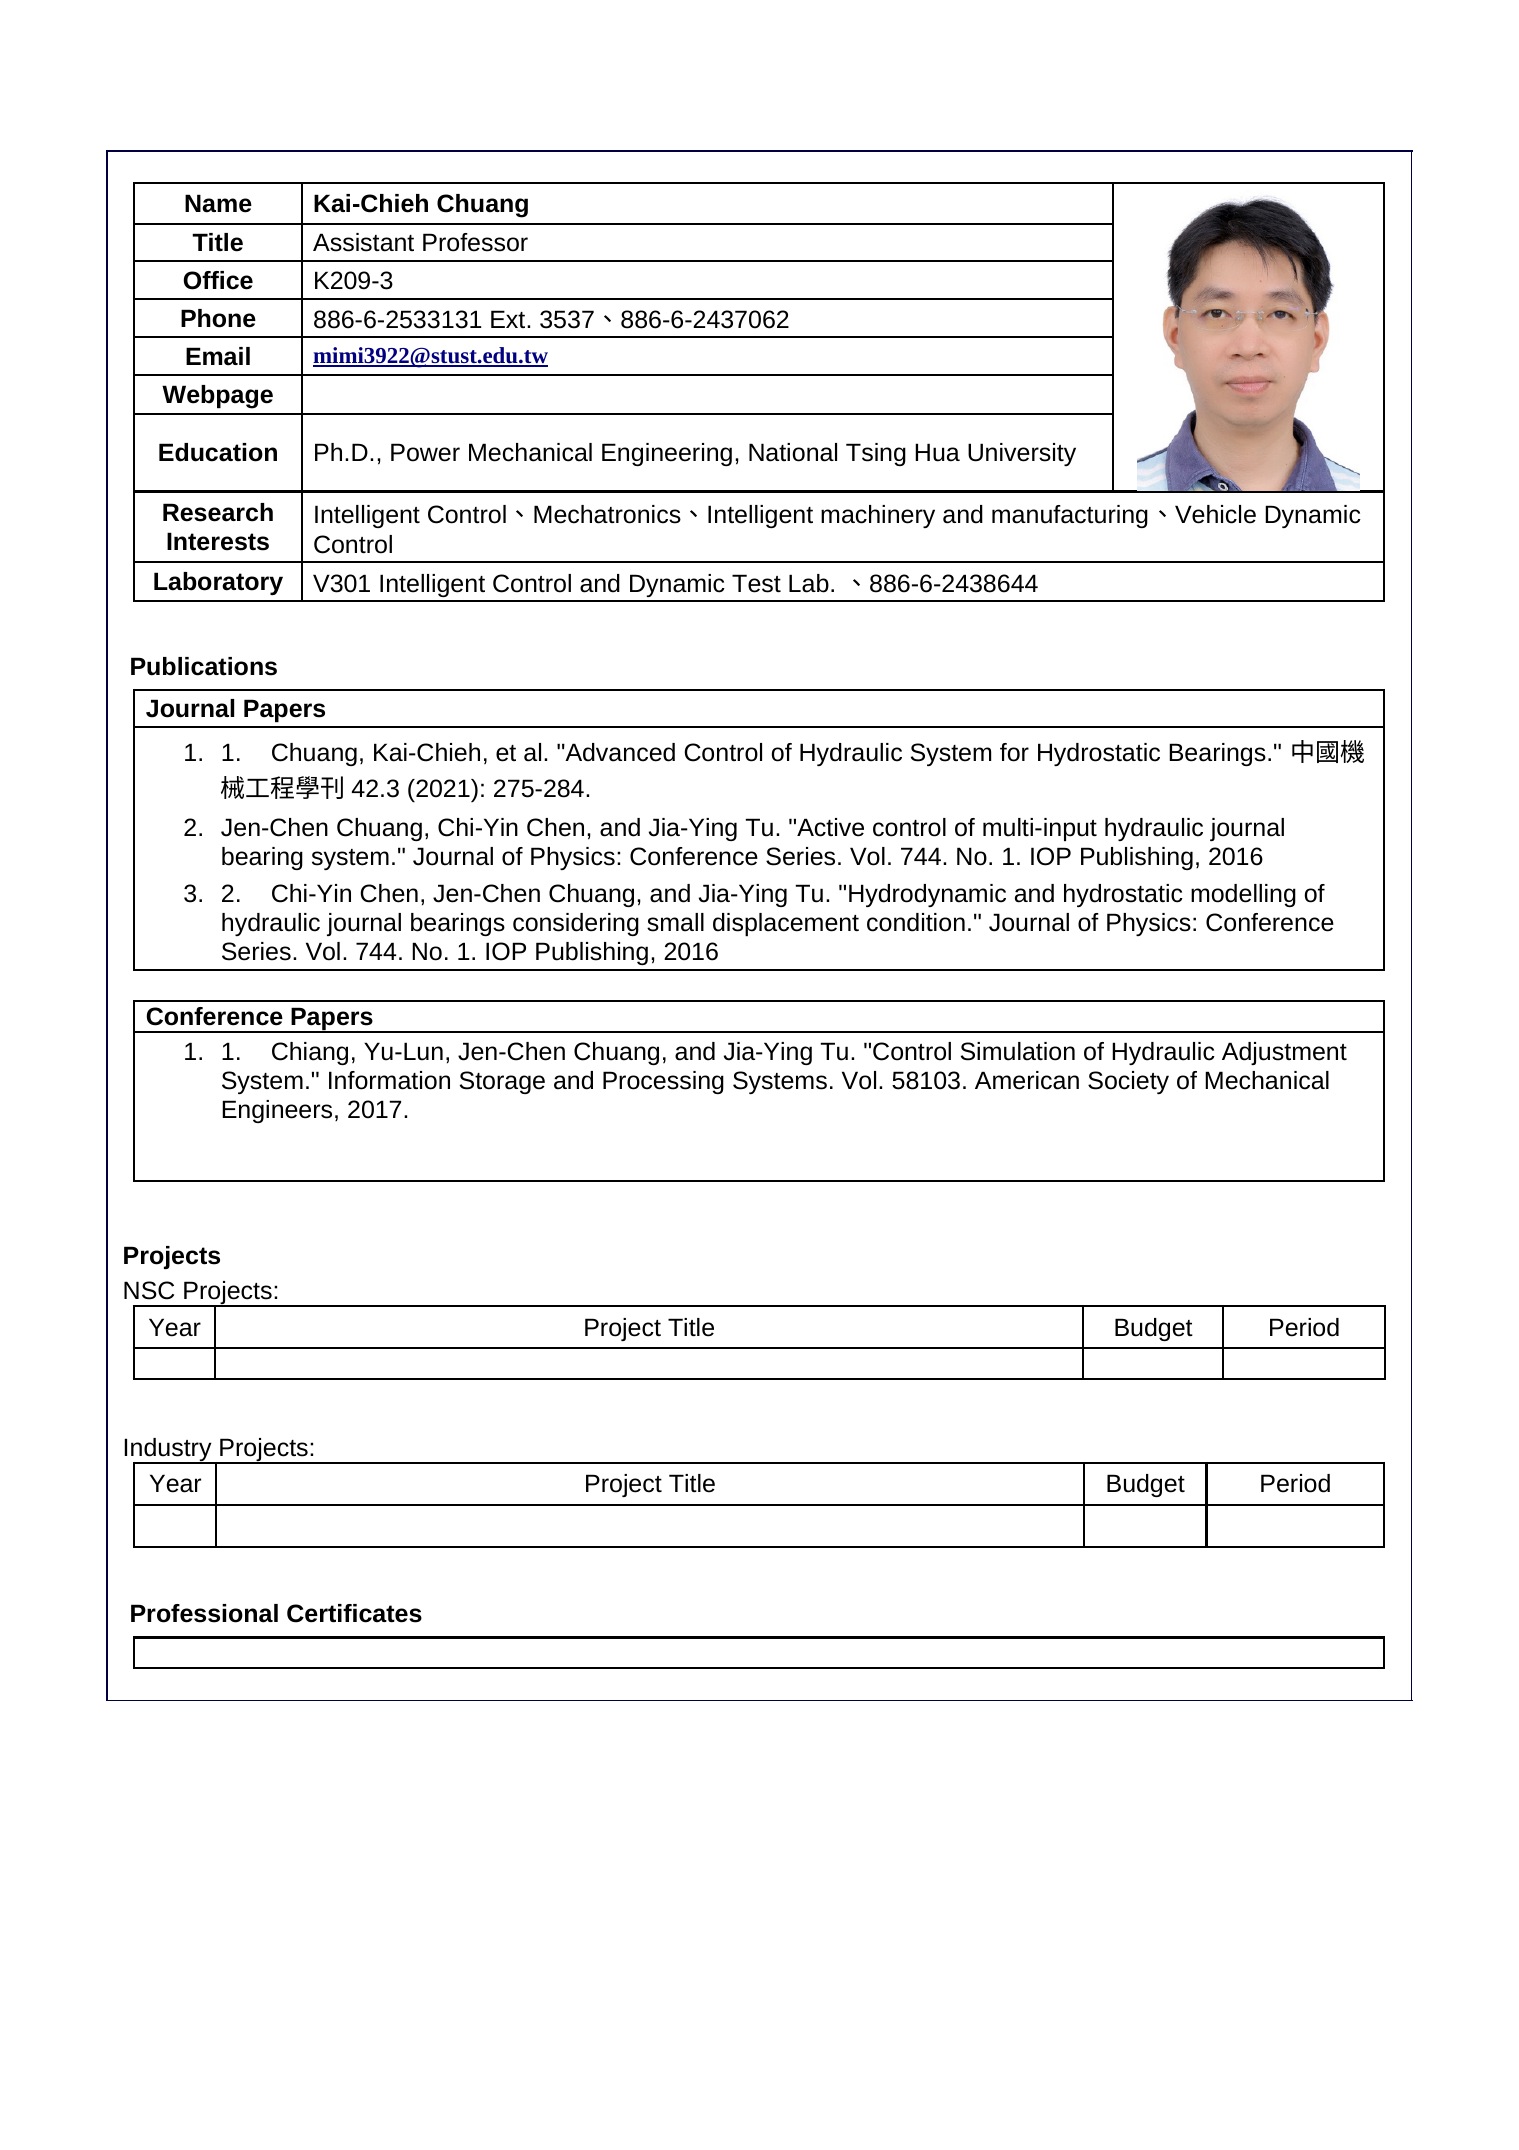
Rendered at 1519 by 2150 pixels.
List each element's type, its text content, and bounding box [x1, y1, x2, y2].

table_cell 1. Chiang, Yu-Lun, Jen-Chen Chuang, and Jia-Ying Tu. "Control Simulation of Hydraulic Adjustment System." Information Storage and Processing Systems. Vol. 58103. American Society of Mechanical Engineers, 2017. [135, 1033, 1383, 1180]
table_header [1360, 184, 1383, 490]
table_header Period [1224, 1307, 1384, 1347]
table_header [135, 1639, 1383, 1667]
table_cell Webpage [135, 376, 301, 413]
table_cell K209-3 [303, 262, 1112, 298]
table_cell mimi3922@stust.edu.tw [303, 338, 1112, 373]
table_header Project Title [216, 1307, 1082, 1347]
table_header Project Title [217, 1464, 1083, 1504]
table_cell [1084, 1349, 1222, 1378]
table_cell [1085, 1506, 1205, 1546]
table_header Budget [1085, 1464, 1205, 1504]
table_cell [303, 376, 1112, 413]
table_cell 1. Chuang, Kai-Chieh, et al. "Advanced Control of Hydraulic System for Hydrostatic Bearings." 中國機械工程學刊 42.3 (2021): 275-284. Jen-Chen Chuang, Chi-Yin Chen, and Jia-Ying Tu. "Active control of multi-input hydraulic journal bearing system." Journal of Physics: Conference Series. Vol. 744. No. 1. IOP Publishing, 2016 2. Chi-Yin Chen, Jen-Chen Chuang, and Jia-Ying Tu. "Hydrodynamic and hydrostatic modelling of hydraulic journal bearings considering small displacement condition." Journal of Physics: Conference Series. Vol. 744. No. 1. IOP Publishing, 2016 [135, 728, 1383, 969]
table_cell Phone [135, 300, 301, 336]
table_cell Email [135, 338, 301, 373]
table_cell [216, 1349, 1082, 1378]
table_cell Title [135, 225, 301, 260]
table_header Conference Papers [135, 1002, 1383, 1031]
table_header Year [135, 1464, 215, 1504]
table_cell Education [135, 415, 301, 490]
table_cell [135, 1506, 215, 1546]
table_cell [135, 1349, 214, 1378]
table_cell Assistant Professor [303, 225, 1112, 260]
table_header Publications Projects NSC Projects: Industry Projects: Professional Certificates [108, 152, 1411, 1699]
table_cell Intelligent Control、Mechatronics、Intelligent machinery and manufacturing、Vehicle Dynamic Control [303, 493, 1383, 561]
table_header Budget [1084, 1307, 1222, 1347]
table_cell Laboratory [135, 563, 301, 600]
table_header Period [1208, 1464, 1383, 1504]
table_cell V301 Intelligent Control and Dynamic Test Lab. 、886-6-2438644 [303, 563, 1383, 600]
table_cell Research Interests [135, 493, 301, 561]
table_cell Office [135, 262, 301, 298]
table_cell Ph.D., Power Mechanical Engineering, National Tsing Hua University [303, 415, 1112, 490]
table_header Name [135, 184, 301, 223]
table_cell [1208, 1506, 1383, 1546]
table_cell [217, 1506, 1083, 1546]
table_header [1114, 184, 1137, 490]
table_header Kai-Chieh Chuang [303, 184, 1112, 223]
table_cell [1224, 1349, 1384, 1378]
table_header Journal Papers [135, 691, 1383, 726]
table_cell 886-6-2533131 Ext. 3537、886-6-2437062 [303, 300, 1112, 336]
table_header Year [135, 1307, 214, 1347]
